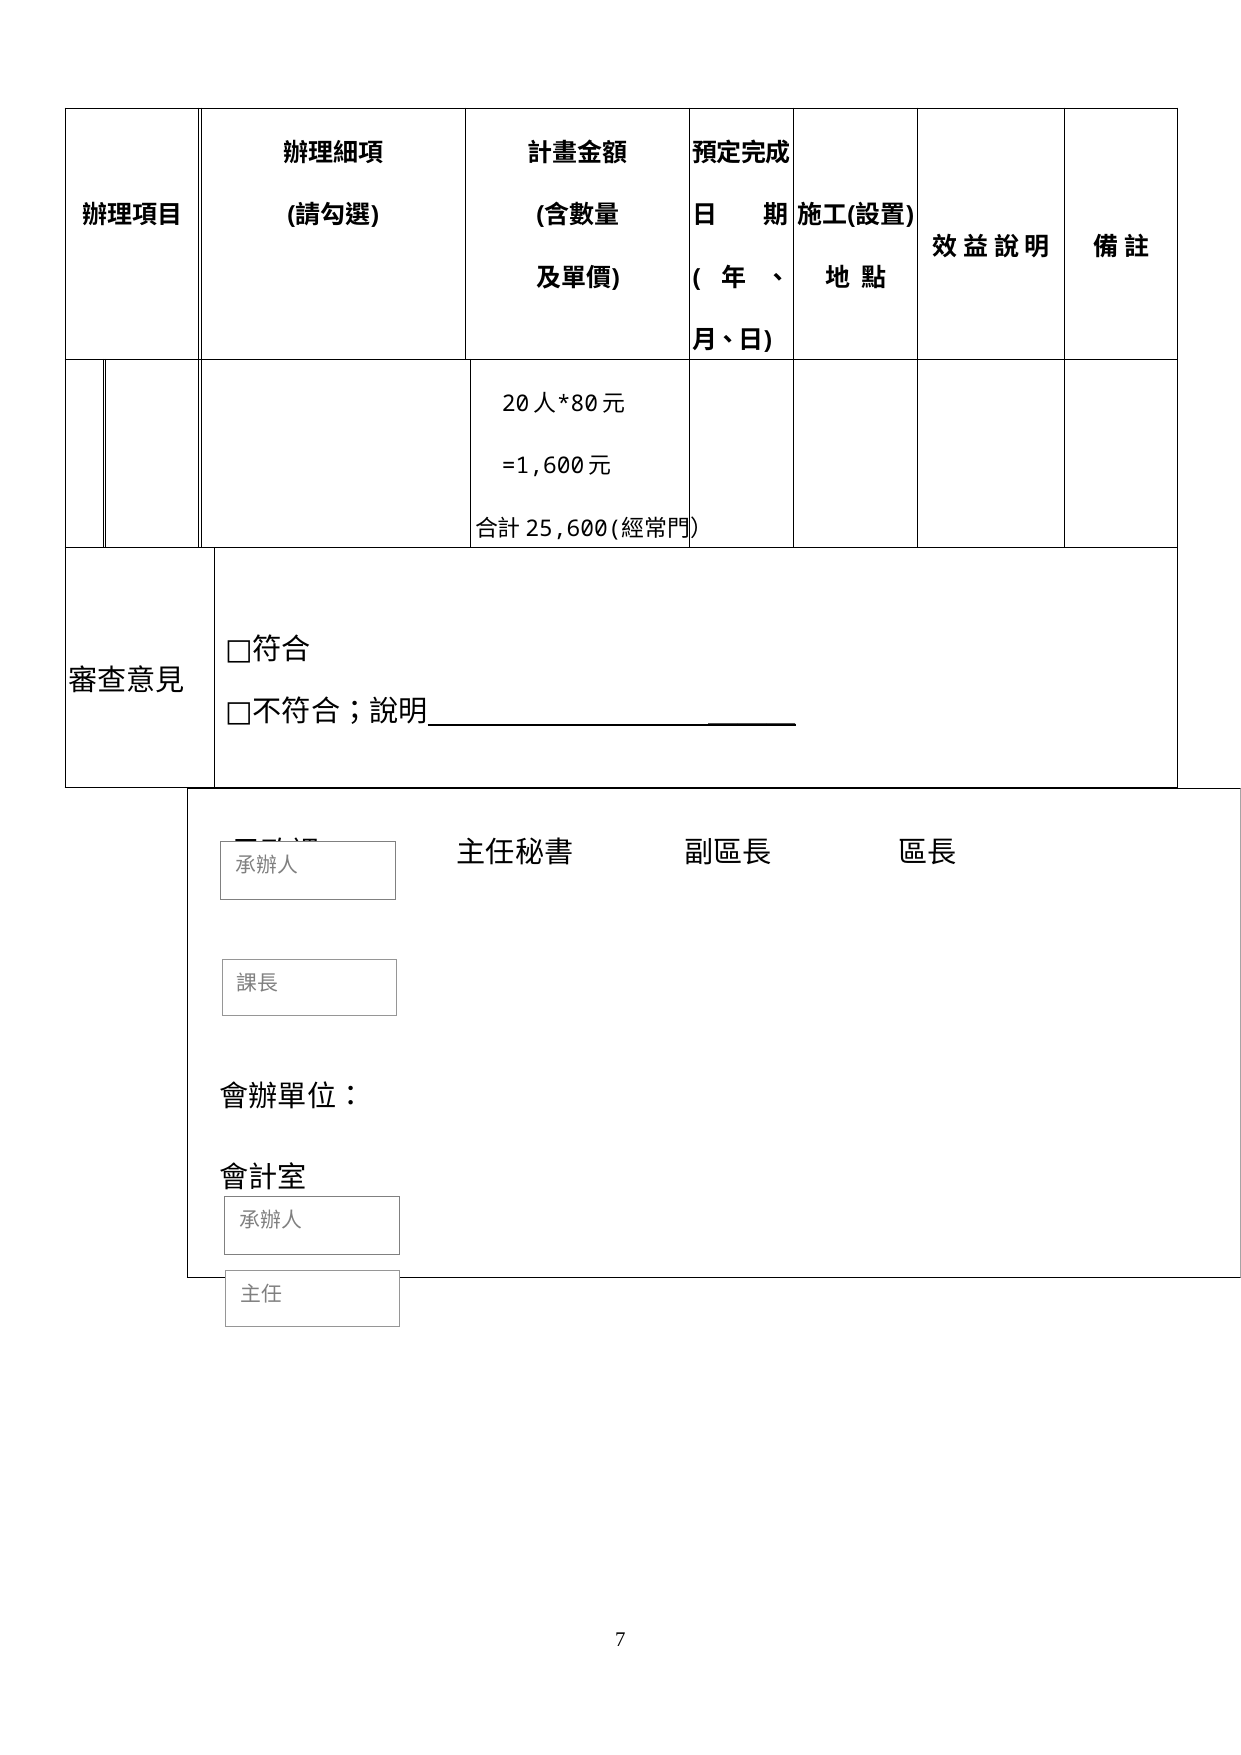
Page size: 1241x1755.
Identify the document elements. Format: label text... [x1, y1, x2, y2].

table_header 施工(設置) 地 點 [794, 109, 917, 359]
table_header 效 益 說 明 [918, 109, 1064, 359]
table_cell 109.7.10 109.1.17 [690, 360, 793, 547]
table_cell 1.志工代金費用 100元*240次 =24,000元 2.國清週打掃志工 便當 20人*80元 =1,600元 合計25,600(經常門） [471, 360, 689, 547]
table_cell 里活動場所 [794, 360, 917, 547]
table_cell 審查意見 [66, 548, 214, 787]
table_header 民政課 主任秘書 副區長 區長 會辦單位： 會計室 [188, 789, 1240, 1277]
table_cell 協助里政事務及 巿政宣導佈達 [918, 360, 1064, 547]
table_header 預定完成日期(年、月、日) [690, 109, 793, 359]
table_cell ■1.餐點及交通補貼代金 。 □2.服裝、物品及材料費。 □3.保險費。 □4.研習及參訪費 [202, 360, 470, 547]
table_header 計畫金額 (含數量 及單價) [466, 109, 689, 359]
table_header 辦理細項 (請勾選) [202, 109, 465, 359]
table_cell [66, 360, 103, 547]
table_cell [1065, 360, 1177, 547]
table_cell □符合 □不符合；說明 ＿＿＿ [215, 548, 1177, 787]
table_cell [106, 360, 198, 547]
table_header 辦理項目 [66, 109, 198, 359]
table_header 備 註 [1065, 109, 1177, 359]
